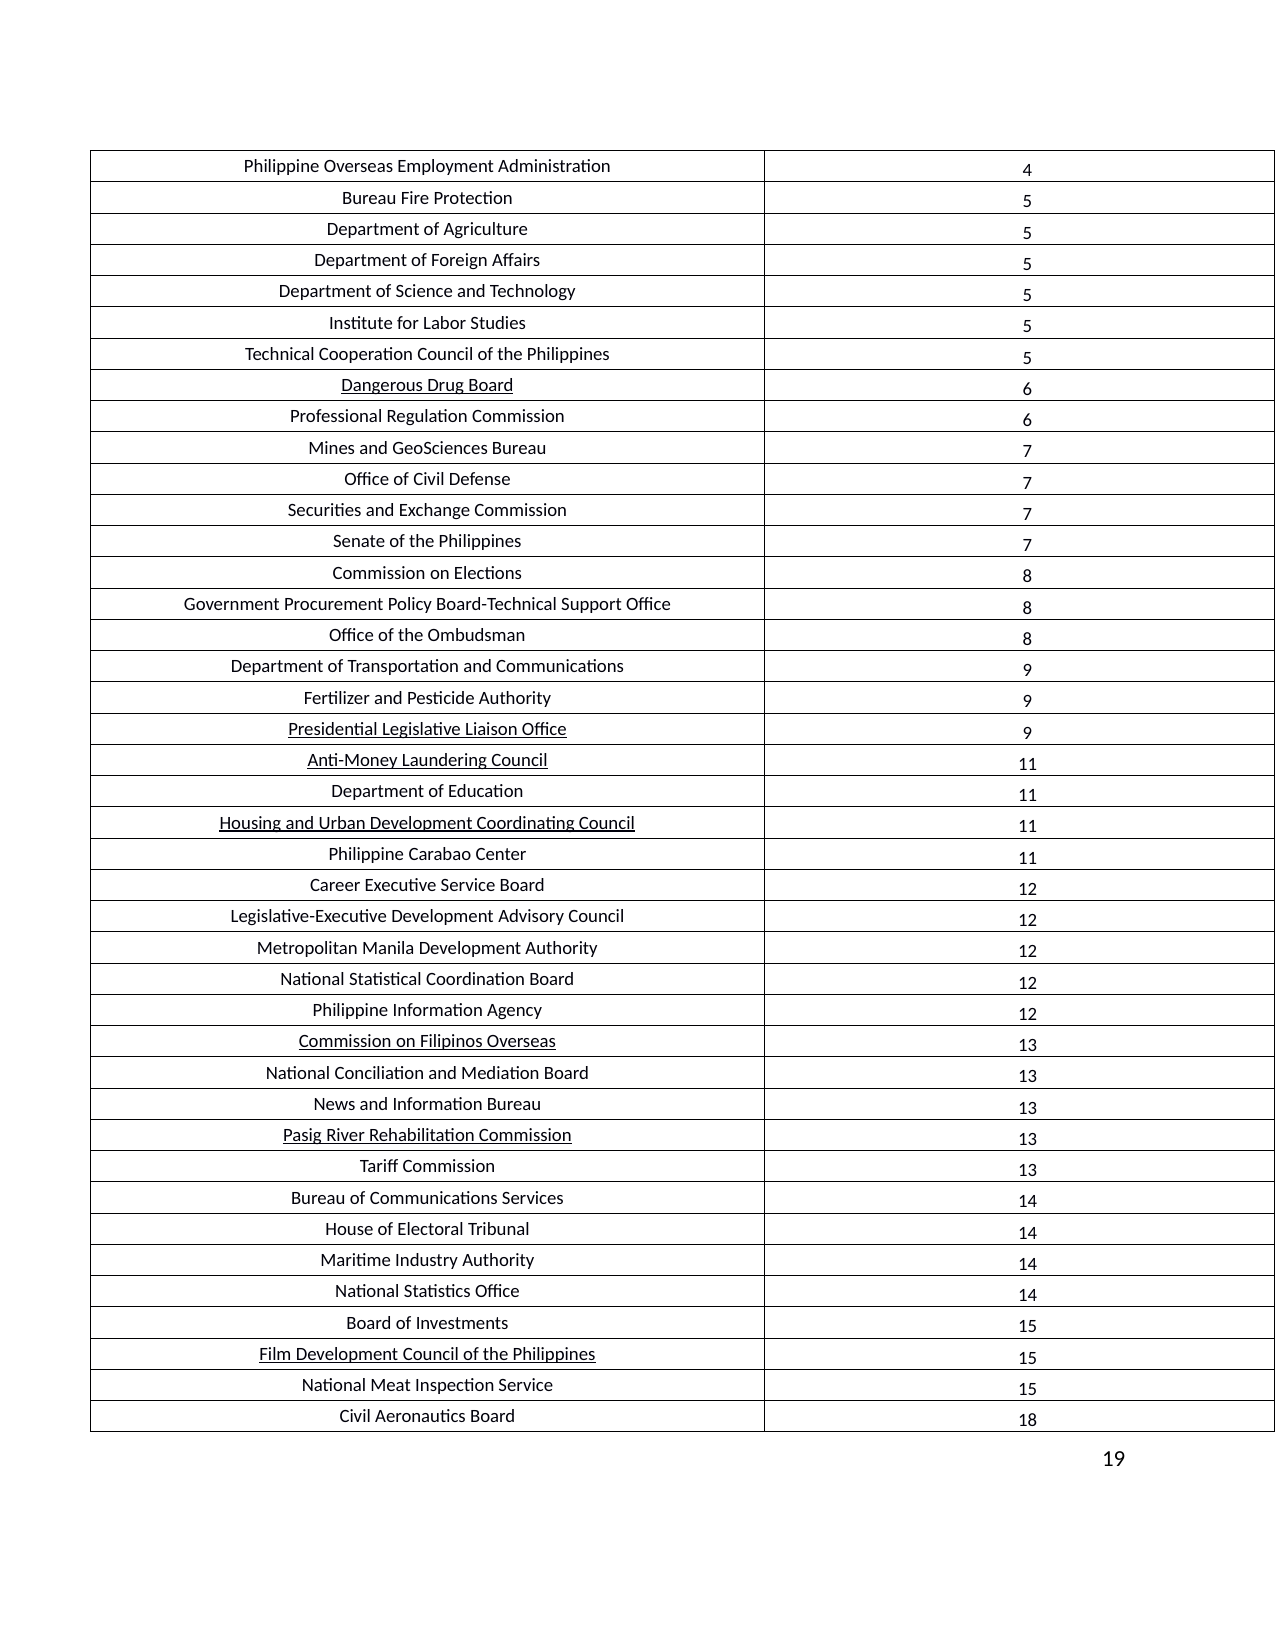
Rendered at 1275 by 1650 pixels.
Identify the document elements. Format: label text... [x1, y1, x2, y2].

table_cell 5 [765, 245, 1274, 275]
table_cell Technical Cooperation Council of the Philippines [91, 339, 764, 369]
table_cell 5 [765, 214, 1274, 244]
table_cell 12 [765, 964, 1274, 994]
table_cell 12 [765, 901, 1274, 931]
table_cell Housing and Urban Development Coordinating Council [91, 807, 764, 837]
table_cell Film Development Council of the Philippines [91, 1339, 764, 1369]
table_cell Dangerous Drug Board [91, 370, 764, 400]
table_cell Maritime Industry Authority [91, 1245, 764, 1275]
table_cell 7 [765, 526, 1274, 556]
table_cell House of Electoral Tribunal [91, 1214, 764, 1244]
table_cell 15 [765, 1370, 1274, 1400]
table_cell Commission on Filipinos Overseas [91, 1026, 764, 1056]
table_cell 8 [765, 557, 1274, 587]
table_cell 13 [765, 1026, 1274, 1056]
table_cell 5 [765, 307, 1274, 337]
table_cell 5 [765, 339, 1274, 369]
table_cell 11 [765, 807, 1274, 837]
table_cell 14 [765, 1245, 1274, 1275]
table_cell 11 [765, 745, 1274, 775]
table_cell National Statistical Coordination Board [91, 964, 764, 994]
table_cell Civil Aeronautics Board [91, 1401, 764, 1431]
table_cell 13 [765, 1120, 1274, 1150]
table_cell 12 [765, 995, 1274, 1025]
table_cell Mines and GeoSciences Bureau [91, 432, 764, 462]
table_cell 14 [765, 1276, 1274, 1306]
table_cell Metropolitan Manila Development Authority [91, 932, 764, 962]
table_cell 7 [765, 432, 1274, 462]
table_cell 15 [765, 1307, 1274, 1337]
table_cell 4 [765, 151, 1274, 181]
table_cell 5 [765, 276, 1274, 306]
table_cell Presidential Legislative Liaison Office [91, 714, 764, 744]
table_cell Fertilizer and Pesticide Authority [91, 682, 764, 712]
table_cell 8 [765, 620, 1274, 650]
table_cell 15 [765, 1339, 1274, 1369]
table_cell Department of Agriculture [91, 214, 764, 244]
table_cell Philippine Information Agency [91, 995, 764, 1025]
table_cell Pasig River Rehabilitation Commission [91, 1120, 764, 1150]
table_cell 6 [765, 370, 1274, 400]
table_cell 9 [765, 682, 1274, 712]
table_cell Anti-Money Laundering Council [91, 745, 764, 775]
table_cell 9 [765, 714, 1274, 744]
table_cell 5 [765, 182, 1274, 212]
table_cell Department of Science and Technology [91, 276, 764, 306]
table_cell Tariff Commission [91, 1151, 764, 1181]
table_cell 9 [765, 651, 1274, 681]
table_cell Senate of the Philippines [91, 526, 764, 556]
table_cell Office of the Ombudsman [91, 620, 764, 650]
table_cell 8 [765, 589, 1274, 619]
table_cell National Statistics Office [91, 1276, 764, 1306]
table_cell Department of Education [91, 776, 764, 806]
table_cell 14 [765, 1214, 1274, 1244]
table_cell Professional Regulation Commission [91, 401, 764, 431]
table_cell 12 [765, 870, 1274, 900]
table_cell Department of Foreign Affairs [91, 245, 764, 275]
table_cell National Meat Inspection Service [91, 1370, 764, 1400]
table_cell Office of Civil Defense [91, 464, 764, 494]
table_cell 7 [765, 495, 1274, 525]
table_cell Career Executive Service Board [91, 870, 764, 900]
table_cell Commission on Elections [91, 557, 764, 587]
table_cell 7 [765, 464, 1274, 494]
table_cell 13 [765, 1057, 1274, 1087]
table_cell 11 [765, 839, 1274, 869]
table_cell 11 [765, 776, 1274, 806]
table_cell 13 [765, 1089, 1274, 1119]
table_cell 13 [765, 1151, 1274, 1181]
table_cell News and Information Bureau [91, 1089, 764, 1119]
table_cell 18 [765, 1401, 1274, 1431]
table_cell Securities and Exchange Commission [91, 495, 764, 525]
table_cell Philippine Carabao Center [91, 839, 764, 869]
table_cell Legislative-Executive Development Advisory Council [91, 901, 764, 931]
table_cell Department of Transportation and Communications [91, 651, 764, 681]
table_cell National Conciliation and Mediation Board [91, 1057, 764, 1087]
table_cell 12 [765, 932, 1274, 962]
table_cell Government Procurement Policy Board-Technical Support Office [91, 589, 764, 619]
table_cell Board of Investments [91, 1307, 764, 1337]
table_cell Institute for Labor Studies [91, 307, 764, 337]
table_cell Bureau Fire Protection [91, 182, 764, 212]
table_cell Bureau of Communications Services [91, 1182, 764, 1212]
table_cell 6 [765, 401, 1274, 431]
table_cell Philippine Overseas Employment Administration [91, 151, 764, 181]
table_cell 14 [765, 1182, 1274, 1212]
